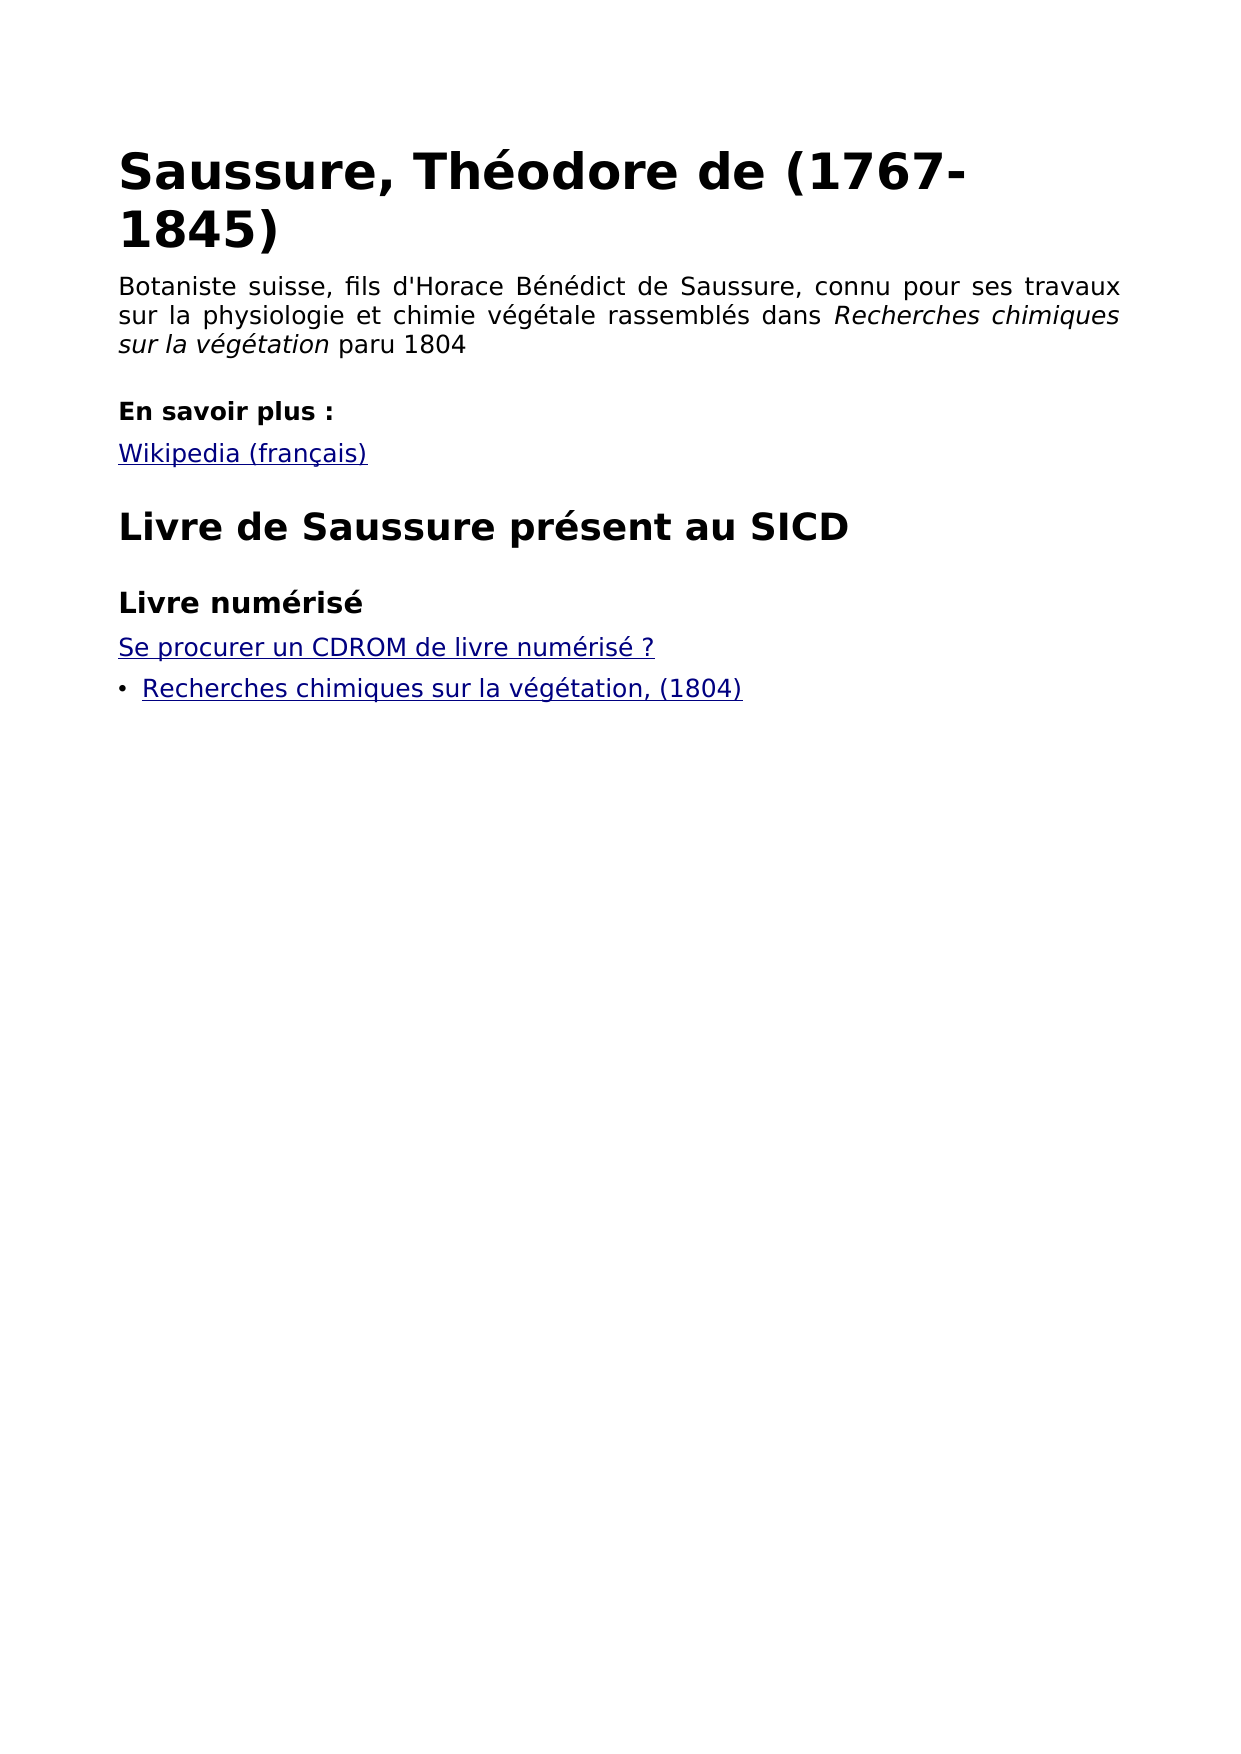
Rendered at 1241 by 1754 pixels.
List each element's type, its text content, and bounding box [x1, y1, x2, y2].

subtitle Saussure, Théodore de (1767-1845) [118, 143, 1122, 259]
subtitle Livre de Saussure présent au SICD [118, 505, 1122, 549]
text Se procurer un CDROM de livre numérisé ? [118, 633, 1122, 662]
text Botaniste suisse, fils d'Horace Bénédict de Saussure, connu pour ses travaux sur la physiologie et chimie végétale rassemblés dans Recherches chimiques sur la végétation paru 1804 [118, 272, 1122, 359]
subtitle Livre numérisé [118, 587, 1122, 621]
subtitle En savoir plus : [118, 397, 1122, 426]
list Recherches chimiques sur la végétation, (1804) [118, 675, 1122, 704]
text Wikipedia (français) [118, 439, 1122, 468]
